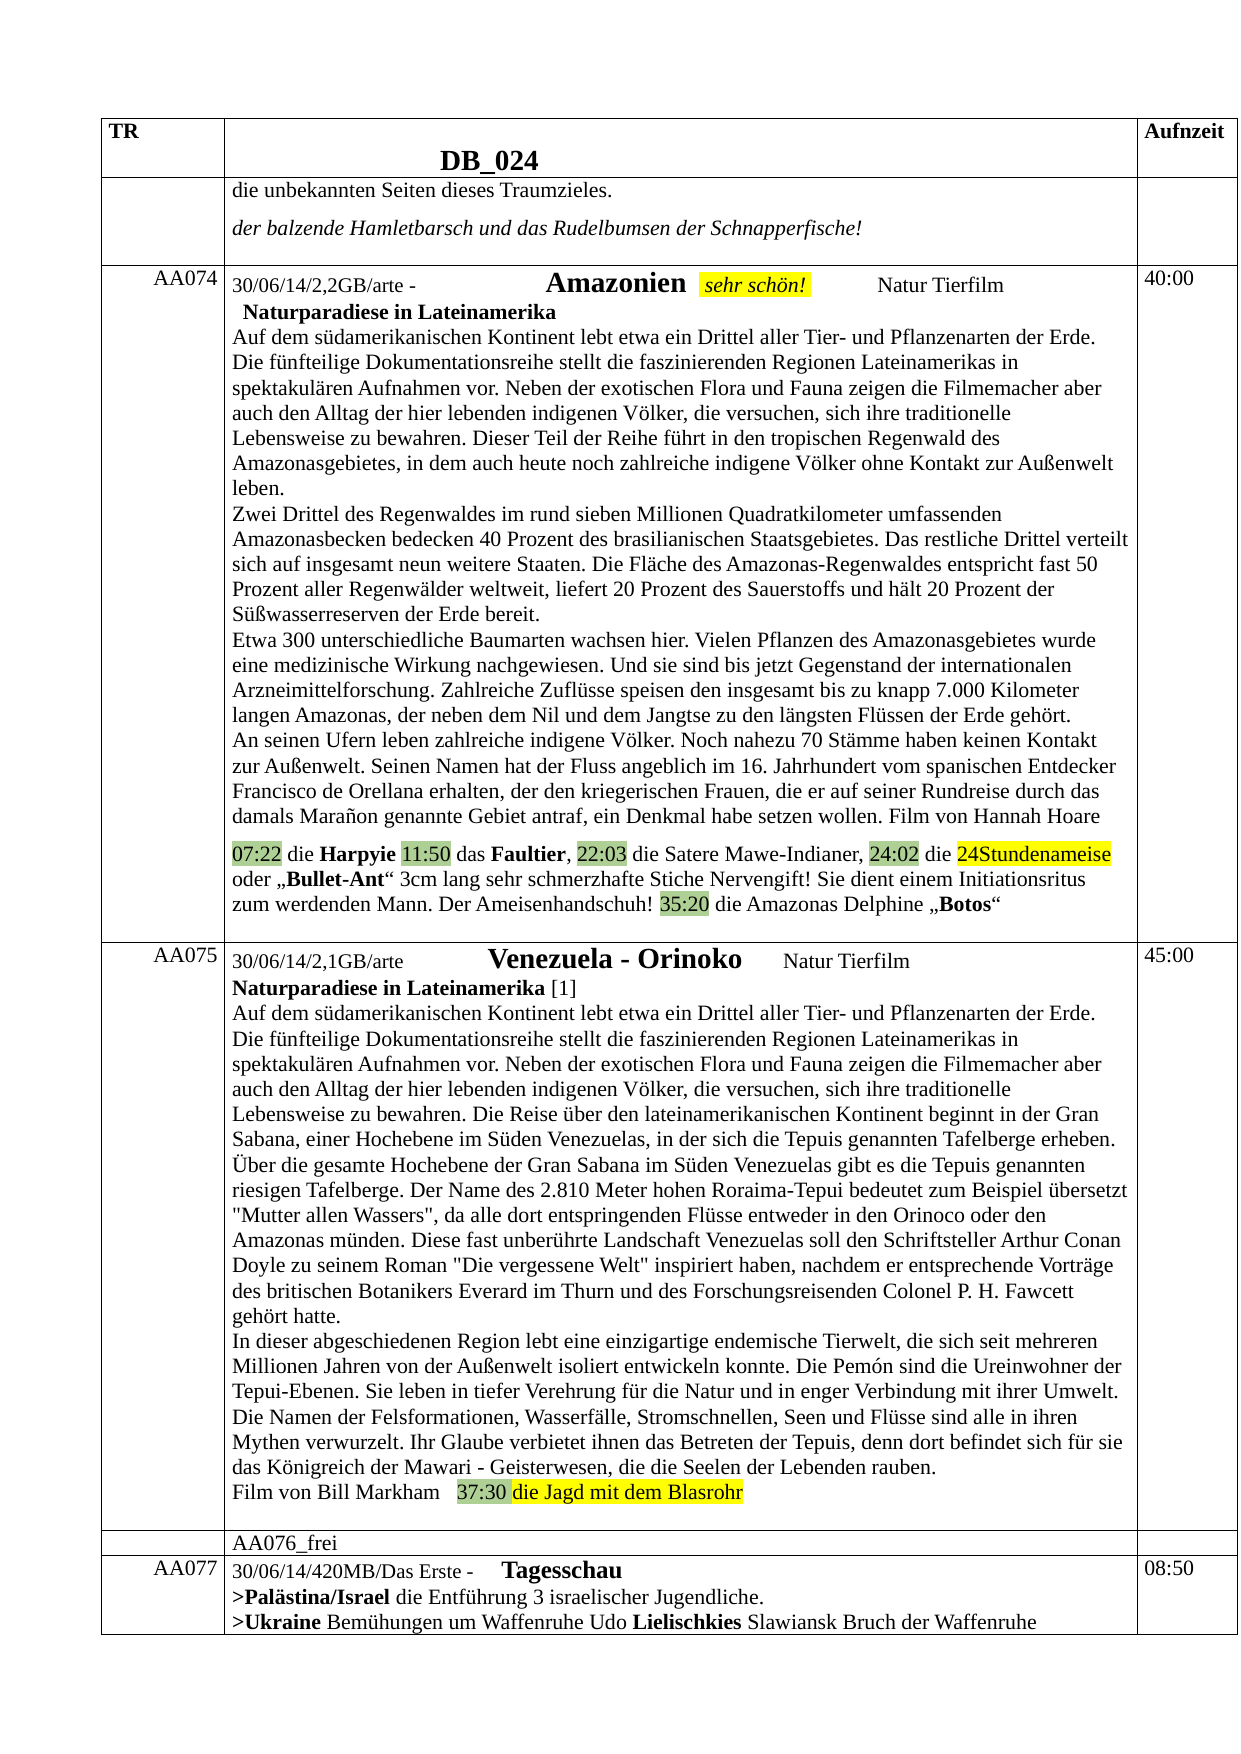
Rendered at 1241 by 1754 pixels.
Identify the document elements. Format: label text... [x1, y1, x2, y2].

table_cell 08:50 [1138, 1556, 1237, 1634]
table_cell AA077 [102, 1556, 224, 1634]
table_cell AA076_frei [225, 1531, 1137, 1555]
table_cell 30/06/14/2,2GB/arte - Amazonien sehr schön! Natur Tierfilm Naturparadiese in Lateinamerika Auf dem südamerikanischen Kontinent lebt etwa ein Drittel aller Tier- und Pflanzenarten der Erde. Die fünfteilige Dokumentationsreihe stellt die faszinierenden Regionen Lateinamerikas in spektakulären Aufnahmen vor. Neben der exotischen Flora und Fauna zeigen die Filmemacher aber auch den Alltag der hier lebenden indigenen Völker, die versuchen, sich ihre traditionelle Lebensweise zu bewahren. Dieser Teil der Reihe führt in den tropischen Regenwald des Amazonasgebietes, in dem auch heute noch zahlreiche indigene Völker ohne Kontakt zur Außenwelt leben. Zwei Drittel des Regenwaldes im rund sieben Millionen Quadratkilometer umfassenden Amazonasbecken bedecken 40 Prozent des brasilianischen Staatsgebietes. Das restliche Drittel verteilt sich auf insgesamt neun weitere Staaten. Die Fläche des Amazonas-Regenwaldes entspricht fast 50 Prozent aller Regenwälder weltweit, liefert 20 Prozent des Sauerstoffs und hält 20 Prozent der Süßwasserreserven der Erde bereit. Etwa 300 unterschiedliche Baumarten wachsen hier. Vielen Pflanzen des Amazonasgebietes wurde eine medizinische Wirkung nachgewiesen. Und sie sind bis jetzt Gegenstand der internationalen Arzneimittelforschung. Zahlreiche Zuflüsse speisen den insgesamt bis zu knapp 7.000 Kilometer langen Amazonas, der neben dem Nil und dem Jangtse zu den längsten Flüssen der Erde gehört. An seinen Ufern leben zahlreiche indigene Völker. Noch nahezu 70 Stämme haben keinen Kontakt zur Außenwelt. Seinen Namen hat der Fluss angeblich im 16. Jahrhundert vom spanischen Entdecker Francisco de Orellana erhalten, der den kriegerischen Frauen, die er auf seiner Rundreise durch das damals Marañon genannte Gebiet antraf, ein Denkmal habe setzen wollen. Film von Hannah Hoare 07:22 die Harpyie 11:50 das Faultier, 22:03 die Satere Mawe-Indianer, 24:02 die 24Stundenameise oder „Bullet-Ant“ 3cm lang sehr schmerzhafte Stiche Nervengift! Sie dient einem Initiationsritus zum werdenden Mann. Der Ameisenhandschuh! 35:20 die Amazonas Delphine „Botos“ [225, 266, 1137, 942]
table_cell 30/06/14/2,1GB/arte Venezuela - Orinoko Natur Tierfilm Naturparadiese in Lateinamerika [1] Auf dem südamerikanischen Kontinent lebt etwa ein Drittel aller Tier- und Pflanzenarten der Erde. Die fünfteilige Dokumentationsreihe stellt die faszinierenden Regionen Lateinamerikas in spektakulären Aufnahmen vor. Neben der exotischen Flora und Fauna zeigen die Filmemacher aber auch den Alltag der hier lebenden indigenen Völker, die versuchen, sich ihre traditionelle Lebensweise zu bewahren. Die Reise über den lateinamerikanischen Kontinent beginnt in der Gran Sabana, einer Hochebene im Süden Venezuelas, in der sich die Tepuis genannten Tafelberge erheben. Über die gesamte Hochebene der Gran Sabana im Süden Venezuelas gibt es die Tepuis genannten riesigen Tafelberge. Der Name des 2.810 Meter hohen Roraima-Tepui bedeutet zum Beispiel übersetzt "Mutter allen Wassers", da alle dort entspringenden Flüsse entweder in den Orinoco oder den Amazonas münden. Diese fast unberührte Landschaft Venezuelas soll den Schriftsteller Arthur Conan Doyle zu seinem Roman "Die vergessene Welt" inspiriert haben, nachdem er entsprechende Vorträge des britischen Botanikers Everard im Thurn und des Forschungsreisenden Colonel P. H. Fawcett gehört hatte. In dieser abgeschiedenen Region lebt eine einzigartige endemische Tierwelt, die sich seit mehreren Millionen Jahren von der Außenwelt isoliert entwickeln konnte. Die Pemón sind die Ureinwohner der Tepui-Ebenen. Sie leben in tiefer Verehrung für die Natur und in enger Verbindung mit ihrer Umwelt. Die Namen der Felsformationen, Wasserfälle, Stromschnellen, Seen und Flüsse sind alle in ihren Mythen verwurzelt. Ihr Glaube verbietet ihnen das Betreten der Tepuis, denn dort befindet sich für sie das Königreich der Mawari - Geisterwesen, die die Seelen der Lebenden rauben. Film von Bill Markham 37:30 die Jagd mit dem Blasrohr [225, 943, 1137, 1530]
table_cell [102, 1531, 224, 1555]
table_cell AA074 [102, 266, 224, 942]
table_header DB_024 [225, 119, 1137, 177]
table_cell die unbekannten Seiten dieses Traumzieles. der balzende Hamletbarsch und das Rudelbumsen der Schnapperfische! [225, 178, 1137, 265]
table_cell 30/06/14/420MB/Das Erste - Tagesschau >Palästina/Israel die Entführung 3 israelischer Jugendliche. >Ukraine Bemühungen um Waffenruhe Udo Lielischkies Slawiansk Bruch der Waffenruhe [225, 1556, 1137, 1634]
table_cell [1138, 178, 1237, 265]
table_cell AA075 [102, 943, 224, 1530]
table_cell 45:00 [1138, 943, 1237, 1530]
table_header Aufnzeit [1138, 119, 1237, 177]
table_cell [1138, 1531, 1237, 1555]
table_header TR [102, 119, 224, 177]
table_cell 40:00 [1138, 266, 1237, 942]
table_cell [102, 178, 224, 265]
